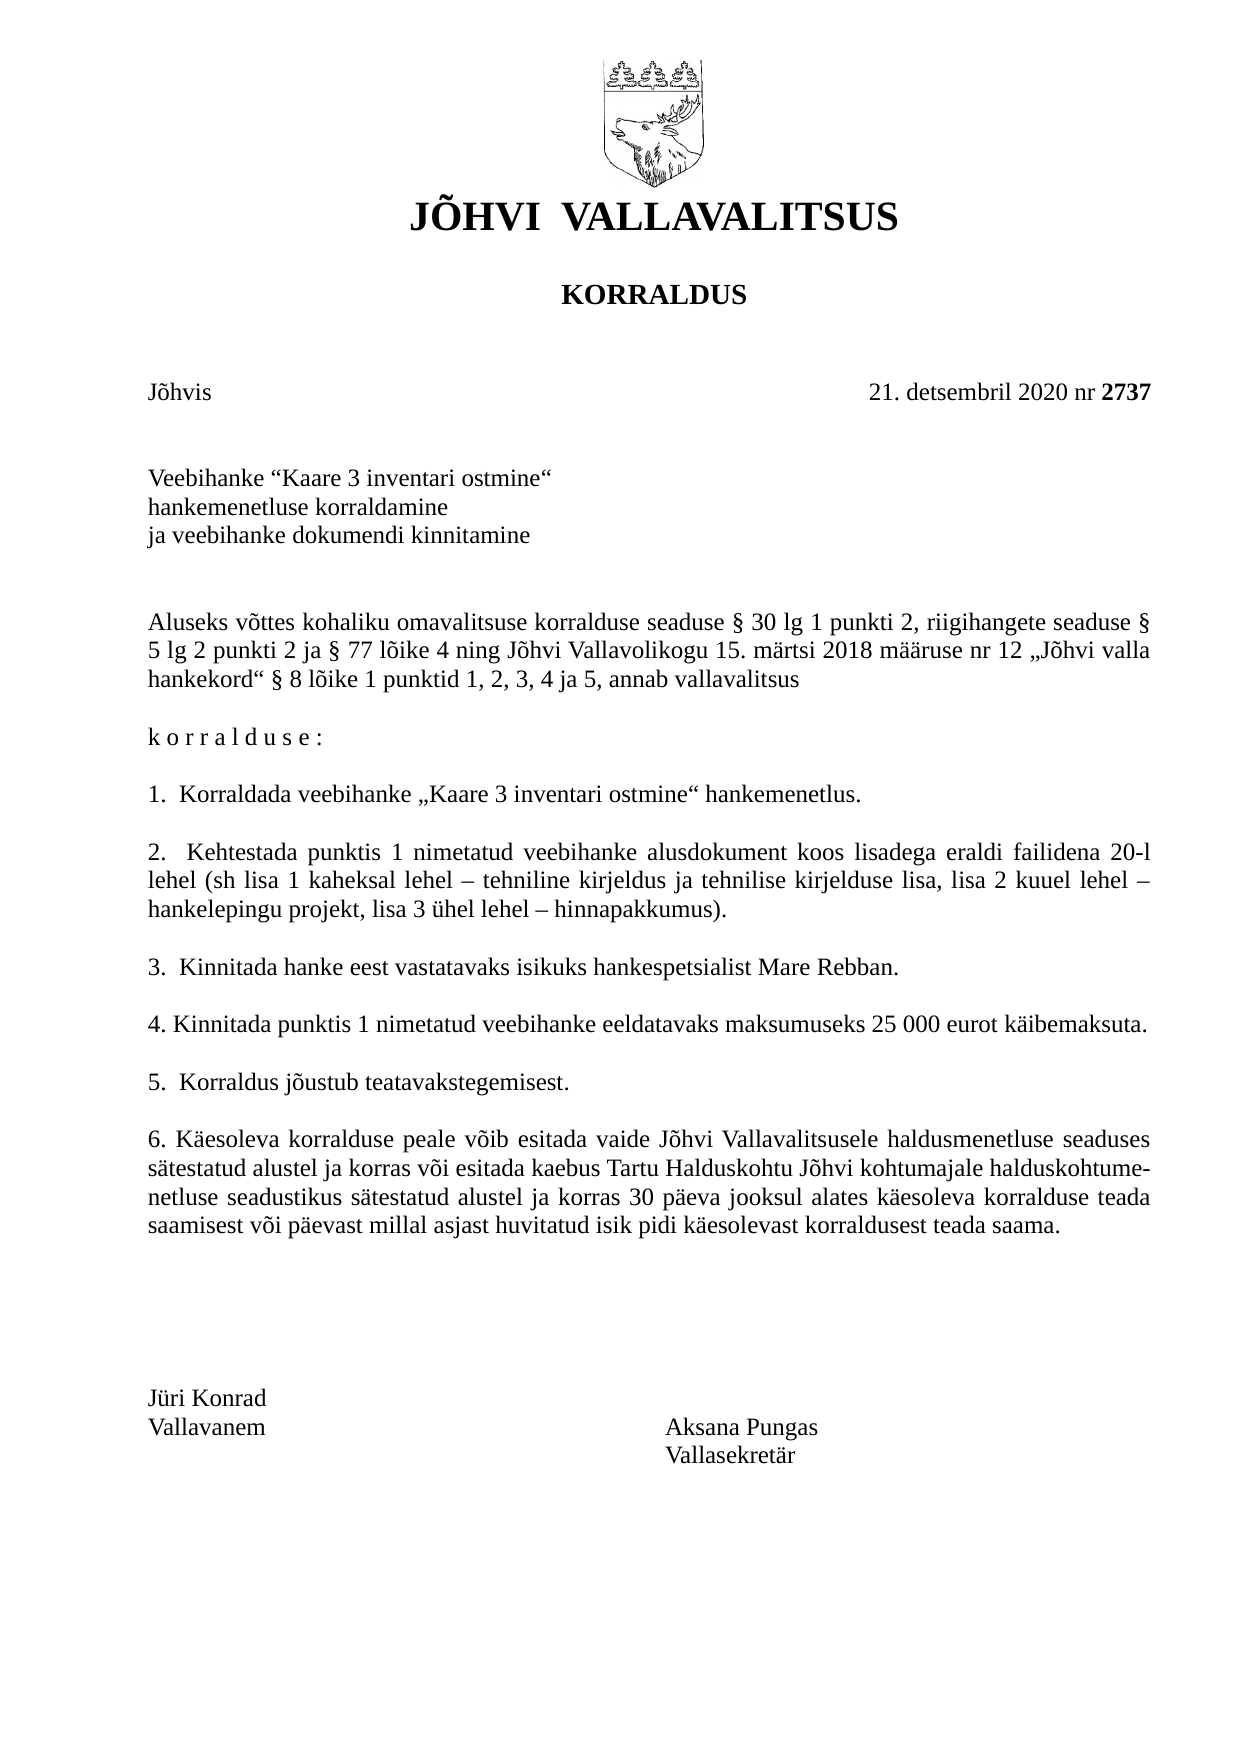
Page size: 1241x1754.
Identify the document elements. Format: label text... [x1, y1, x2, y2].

text Vallasekretär [148, 1441, 1152, 1469]
text Veebihanke “Kaare 3 inventari ostmine“ [148, 463, 1152, 492]
text Aluseks võttes kohaliku omavalitsuse korralduse seaduse § 30 lg 1 punkti 2, riigihangete seaduse § 5 lg 2 punkti 2 ja § 77 lõike 4 ning Jõhvi Vallavolikogu 15. märtsi 2018 määruse nr 12 „Jõhvi valla hankekord“ § 8 lõike 1 punktid 1, 2, 3, 4 ja 5, annab vallavalitsus [148, 607, 1152, 693]
text 6. Käesoleva korralduse peale võib esitada vaide Jõhvi Vallavalitsusele haldusmenetluse seaduses sätestatud alustel ja korras või esitada kaebus Tartu Halduskohtu Jõhvi kohtumajale halduskohtume-netluse seadustikus sätestatud alustel ja korras 30 päeva jooksul alates käesoleva korralduse teada saamisest või päevast millal asjast huvitatud isik pidi käesolevast korraldusest teada saama. [148, 1124, 1152, 1239]
text hankemenetluse korraldamine [148, 492, 1152, 521]
text ja veebihanke dokumendi kinnitamine [148, 521, 1152, 549]
text 5. Korraldus jõustub teatavakstegemisest. [148, 1067, 1152, 1096]
text 4. Kinnitada punktis 1 nimetatud veebihanke eeldatavaks maksumuseks 25 000 eurot käibemaksuta. [148, 1009, 1152, 1038]
text 1. Korraldada veebihanke „Kaare 3 inventari ostmine“ hankemenetlus. [148, 779, 1152, 808]
subtitle JÕHVI VALLAVALITSUS [150, 191, 1158, 239]
subtitle KORRALDUS [150, 277, 1158, 311]
text 2. Kehtestada punktis 1 nimetatud veebihanke alusdokument koos lisadega eraldi failidena 20-l lehel (sh lisa 1 kaheksal lehel – tehniline kirjeldus ja tehnilise kirjelduse lisa, lisa 2 kuuel lehel – hankelepingu projekt, lisa 3 ühel lehel – hinnapakkumus). [148, 837, 1152, 923]
text Jüri Konrad [148, 1383, 1152, 1412]
text Vallavanem Aksana Pungas [148, 1412, 1152, 1441]
text 3. Kinnitada hanke eest vastatavaks isikuks hankespetsialist Mare Rebban. [148, 952, 1152, 981]
text k o r r a l d u s e : [148, 722, 1152, 751]
text Jõhvis 21. detsembril 2020 nr 2737 [148, 377, 1152, 406]
